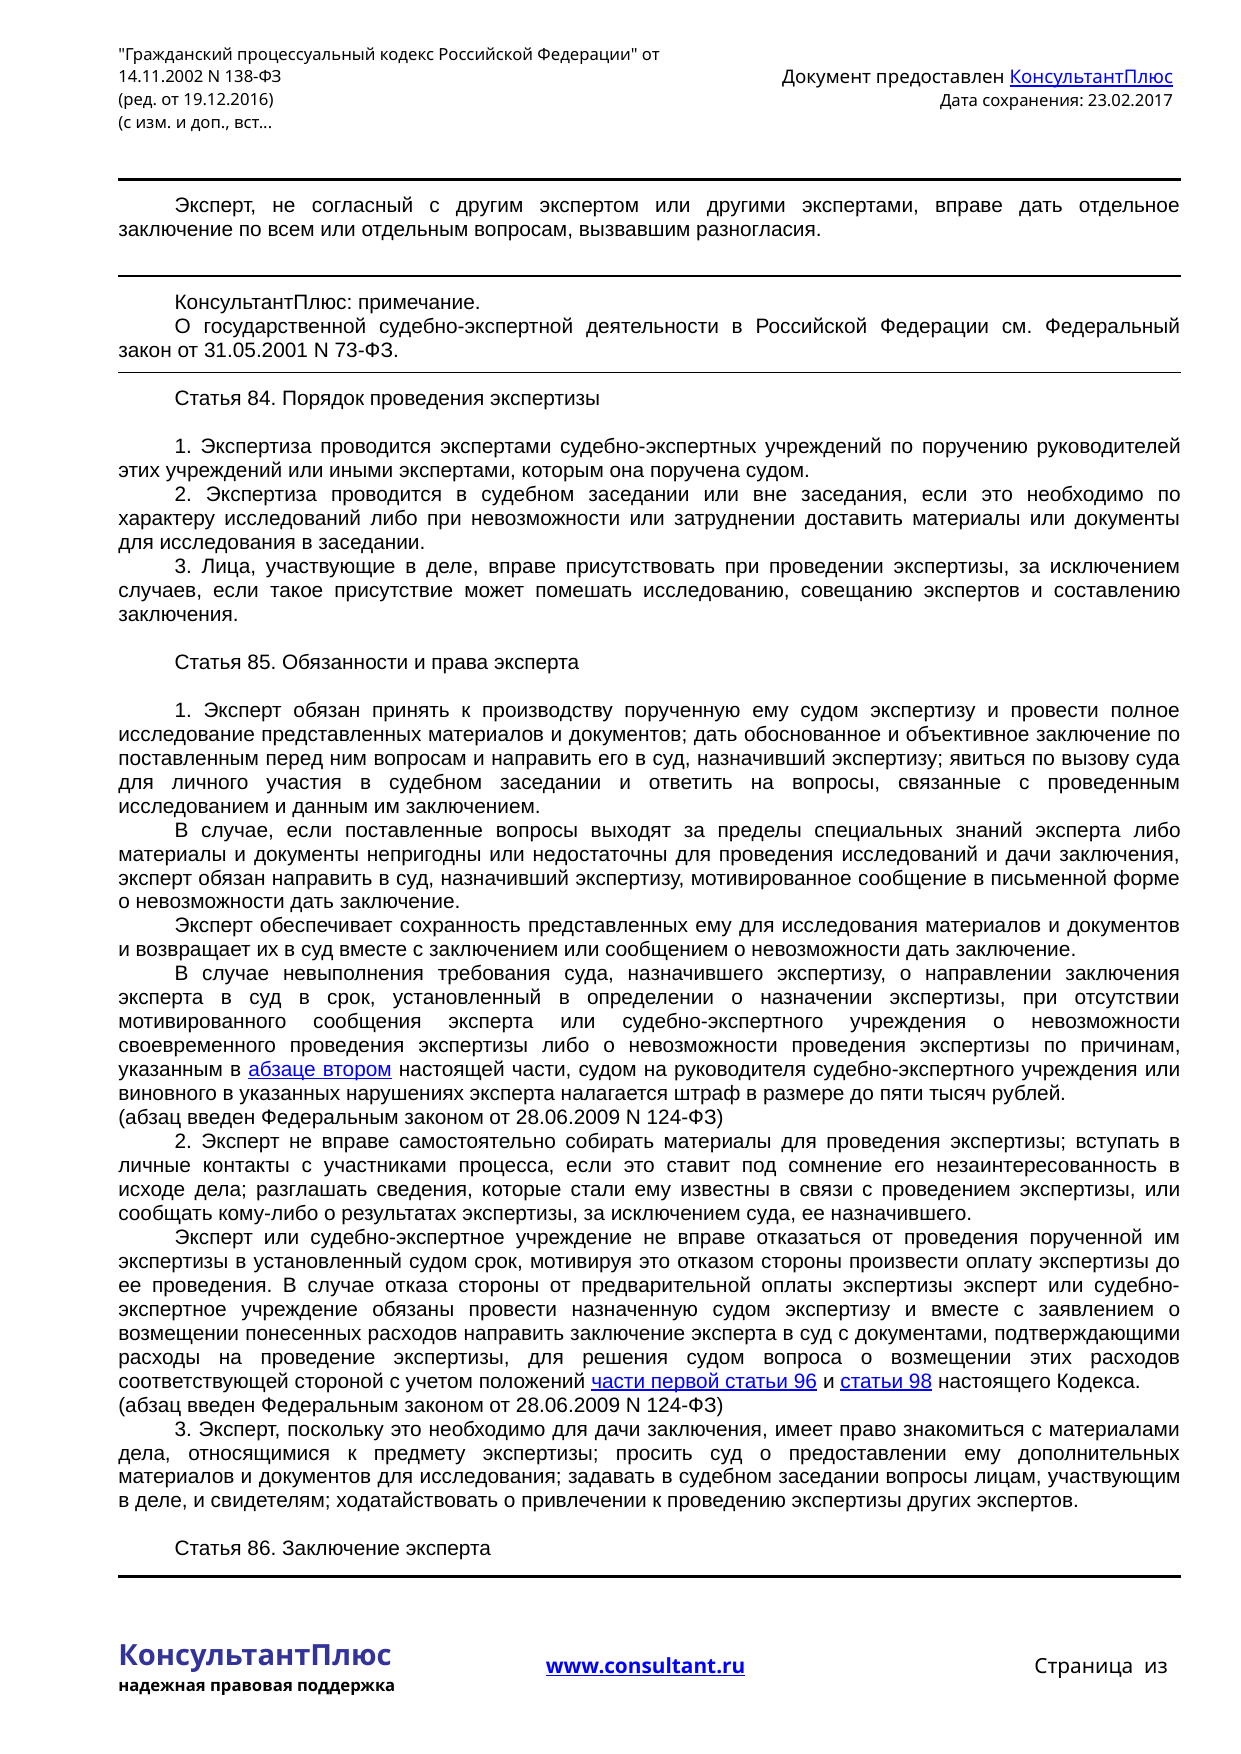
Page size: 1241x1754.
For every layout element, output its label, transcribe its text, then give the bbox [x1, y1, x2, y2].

text 2. Экспертиза проводится в судебном заседании или вне заседания, если это необходимо по характеру исследований либо при невозможности или затруднении доставить материалы или документы для исследования в заседании. [118, 482, 1181, 554]
text В случае невыполнения требования суда, назначившего экспертизу, о направлении заключения эксперта в суд в срок, установленный в определении о назначении экспертизы, при отсутствии мотивированного сообщения эксперта или судебно-экспертного учреждения о невозможности своевременного проведения экспертизы либо о невозможности проведения экспертизы по причинам, указанным в абзаце втором настоящей части, судом на руководителя судебно-экспертного учреждения или виновного в указанных нарушениях эксперта налагается штраф в размере до пяти тысяч рублей. [118, 961, 1181, 1105]
text 2. Эксперт не вправе самостоятельно собирать материалы для проведения экспертизы; вступать в личные контакты с участниками процесса, если это ставит под сомнение его незаинтересованность в исходе дела; разглашать сведения, которые стали ему известны в связи с проведением экспертизы, или сообщать кому-либо о результатах экспертизы, за исключением суда, ее назначившего. [118, 1129, 1181, 1225]
text КонсультантПлюс: примечание. [118, 289, 1181, 313]
subtitle Статья 84. Порядок проведения экспертизы [118, 386, 1181, 410]
text Эксперт обеспечивает сохранность представленных ему для исследования материалов и документов и возвращает их в суд вместе с заключением или сообщением о невозможности дать заключение. [118, 913, 1181, 961]
subtitle Статья 85. Обязанности и права эксперта [118, 650, 1181, 674]
text Эксперт или судебно-экспертное учреждение не вправе отказаться от проведения порученной им экспертизы в установленный судом срок, мотивируя это отказом стороны произвести оплату экспертизы до ее проведения. В случае отказа стороны от предварительной оплаты экспертизы эксперт или судебно-экспертное учреждение обязаны провести назначенную судом экспертизу и вместе с заявлением о возмещении понесенных расходов направить заключение эксперта в суд с документами, подтверждающими расходы на проведение экспертизы, для решения судом вопроса о возмещении этих расходов соответствующей стороной с учетом положений части первой статьи 96 и статьи 98 настоящего Кодекса. [118, 1225, 1181, 1392]
text В случае, если поставленные вопросы выходят за пределы специальных знаний эксперта либо материалы и документы непригодны или недостаточны для проведения исследований и дачи заключения, эксперт обязан направить в суд, назначивший экспертизу, мотивированное сообщение в письменной форме о невозможности дать заключение. [118, 817, 1181, 913]
text Эксперт, не согласный с другим экспертом или другими экспертами, вправе дать отдельное заключение по всем или отдельным вопросам, вызвавшим разногласия. [118, 193, 1181, 241]
text (абзац введен Федеральным законом от 28.06.2009 N 124-ФЗ) [118, 1392, 1181, 1416]
text О государственной судебно-экспертной деятельности в Российской Федерации см. Федеральный закон от 31.05.2001 N 73-ФЗ. [118, 313, 1181, 361]
text 3. Лица, участвующие в деле, вправе присутствовать при проведении экспертизы, за исключением случаев, если такое присутствие может помешать исследованию, совещанию экспертов и составлению заключения. [118, 554, 1181, 626]
text 3. Эксперт, поскольку это необходимо для дачи заключения, имеет право знакомиться с материалами дела, относящимися к предмету экспертизы; просить суд о предоставлении ему дополнительных материалов и документов для исследования; задавать в судебном заседании вопросы лицам, участвующим в деле, и свидетелям; ходатайствовать о привлечении к проведению экспертизы других экспертов. [118, 1416, 1181, 1512]
text 1. Эксперт обязан принять к производству порученную ему судом экспертизу и провести полное исследование представленных материалов и документов; дать обоснованное и объективное заключение по поставленным перед ним вопросам и направить его в суд, назначивший экспертизу; явиться по вызову суда для личного участия в судебном заседании и ответить на вопросы, связанные с проведенным исследованием и данным им заключением. [118, 698, 1181, 817]
subtitle Статья 86. Заключение эксперта [118, 1536, 1181, 1560]
text (абзац введен Федеральным законом от 28.06.2009 N 124-ФЗ) [118, 1105, 1181, 1129]
text 1. Экспертиза проводится экспертами судебно-экспертных учреждений по поручению руководителей этих учреждений или иными экспертами, которым она поручена судом. [118, 434, 1181, 482]
